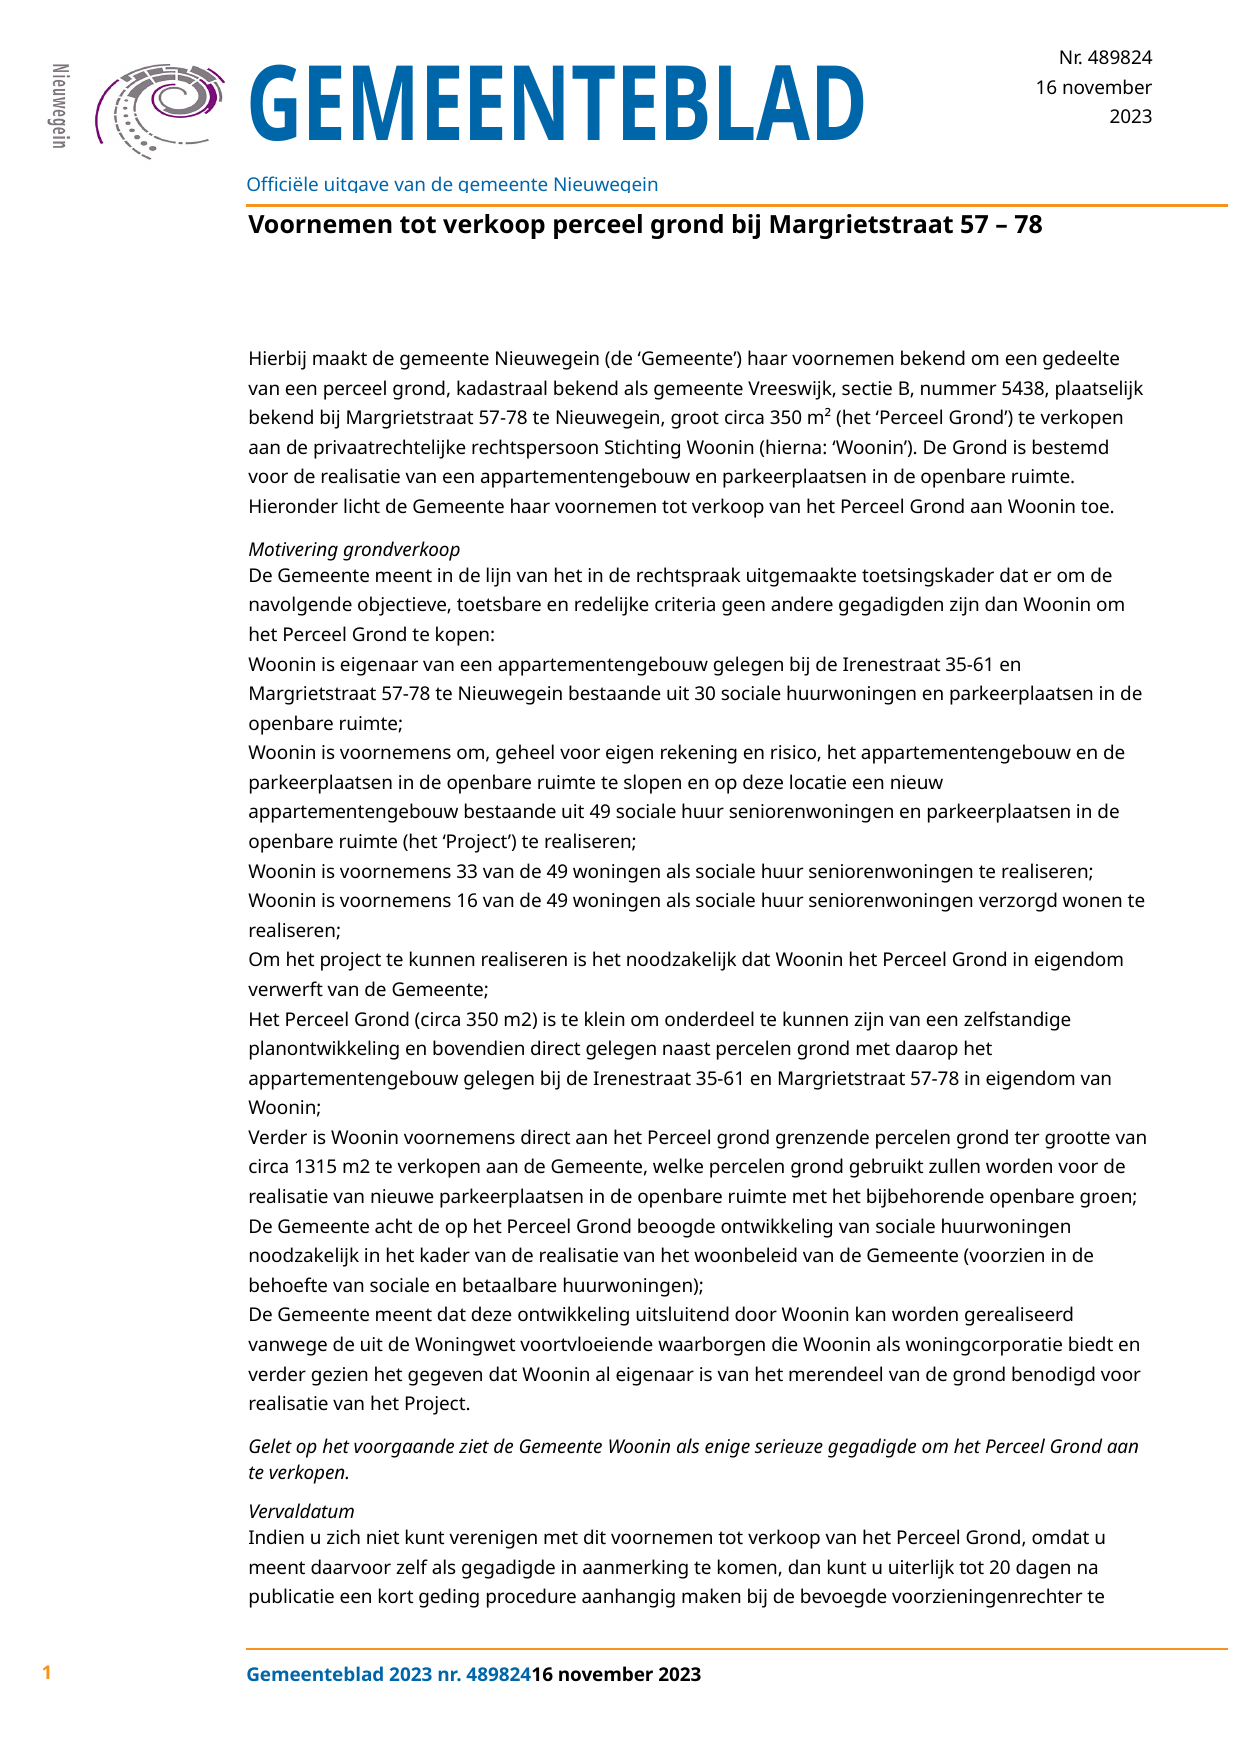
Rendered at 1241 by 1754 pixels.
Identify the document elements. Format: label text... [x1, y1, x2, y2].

text Woonin is voornemens om, geheel voor eigen rekening en risico, het appartementengebouw en de parkeerplaatsen in de openbare ruimte te slopen en op deze locatie een nieuw appartementengebouw bestaande uit 49 sociale huur seniorenwoningen en parkeerplaatsen in de openbare ruimte (het ‘Project’) te realiseren; [248, 739, 1152, 854]
text Woonin is voornemens 33 van de 49 woningen als sociale huur seniorenwoningen te realiseren; [248, 858, 1152, 884]
text Om het project te kunnen realiseren is het noodzakelijk dat Woonin het Perceel Grond in eigendom verwerft van de Gemeente; [248, 947, 1152, 1002]
text De Gemeente acht de op het Perceel Grond beoogde ontwikkeling van sociale huurwoningen noodzakelijk in het kader van de realisatie van het woonbeleid van de Gemeente (voorzien in de behoefte van sociale en betaalbare huurwoningen); [248, 1213, 1152, 1298]
text Hierbij maakt de gemeente Nieuwegein (de ‘Gemeente’) haar voornemen bekend om een gedeelte van een perceel grond, kadastraal bekend als gemeente Vreeswijk, sectie B, nummer 5438, plaatselijk bekend bij Margrietstraat 57-78 te Nieuwegein, groot circa 350 m² (het ‘Perceel Grond’) te verkopen aan de privaatrechtelijke rechtspersoon Stichting Woonin (hierna: ‘Woonin’). De Grond is bestemd voor de realisatie van een appartementengebouw en parkeerplaatsen in de openbare ruimte. [248, 345, 1152, 489]
picture [41, 47, 231, 172]
text Indien u zich niet kunt verenigen met dit voornemen tot verkoop van het Perceel Grond, omdat u meent daarvoor zelf als gegadigde in aanmerking te komen, dan kunt u uiterlijk tot 20 dagen na publicatie een kort geding procedure aanhangig maken bij de bevoegde voorzieningenrechter te [248, 1524, 1152, 1609]
text Voornemen tot verkoop perceel grond bij Margrietstraat 57 – 78 [248, 207, 1152, 241]
text De Gemeente meent dat deze ontwikkeling uitsluitend door Woonin kan worden gerealiseerd vanwege de uit de Woningwet voortvloeiende waarborgen die Woonin als woningcorporatie biedt en verder gezien het gegeven dat Woonin al eigenaar is van het merendeel van de grond benodigd voor realisatie van het Project. [248, 1302, 1152, 1416]
text De Gemeente meent in de lijn van het in de rechtspraak uitgemaakte toetsingskader dat er om de navolgende objectieve, toetsbare en redelijke criteria geen andere gegadigden zijn dan Woonin om het Perceel Grond te kopen: [248, 562, 1152, 647]
text Woonin is voornemens 16 van de 49 woningen als sociale huur seniorenwoningen verzorgd wonen te realiseren; [248, 887, 1152, 943]
text Vervaldatum [248, 1498, 1152, 1524]
text Woonin is eigenaar van een appartementengebouw gelegen bij de Irenestraat 35-61 en Margrietstraat 57-78 te Nieuwegein bestaande uit 30 sociale huurwoningen en parkeerplaatsen in de openbare ruimte; [248, 651, 1152, 736]
text Gelet op het voorgaande ziet de Gemeente Woonin als enige serieuze gegadigde om het Perceel Grond aan te verkopen. [248, 1433, 1152, 1485]
text Hieronder licht de Gemeente haar voornemen tot verkoop van het Perceel Grond aan Woonin toe. [248, 493, 1152, 519]
text Het Perceel Grond (circa 350 m2) is te klein om onderdeel te kunnen zijn van een zelfstandige planontwikkeling en bovendien direct gelegen naast percelen grond met daarop het appartementengebouw gelegen bij de Irenestraat 35-61 en Margrietstraat 57-78 in eigendom van Woonin; [248, 1006, 1152, 1120]
text Motivering grondverkoop [248, 536, 1152, 562]
text Verder is Woonin voornemens direct aan het Perceel grond grenzende percelen grond ter grootte van circa 1315 m2 te verkopen aan de Gemeente, welke percelen grond gebruikt zullen worden voor de realisatie van nieuwe parkeerplaatsen in de openbare ruimte met het bijbehorende openbare groen; [248, 1124, 1152, 1209]
